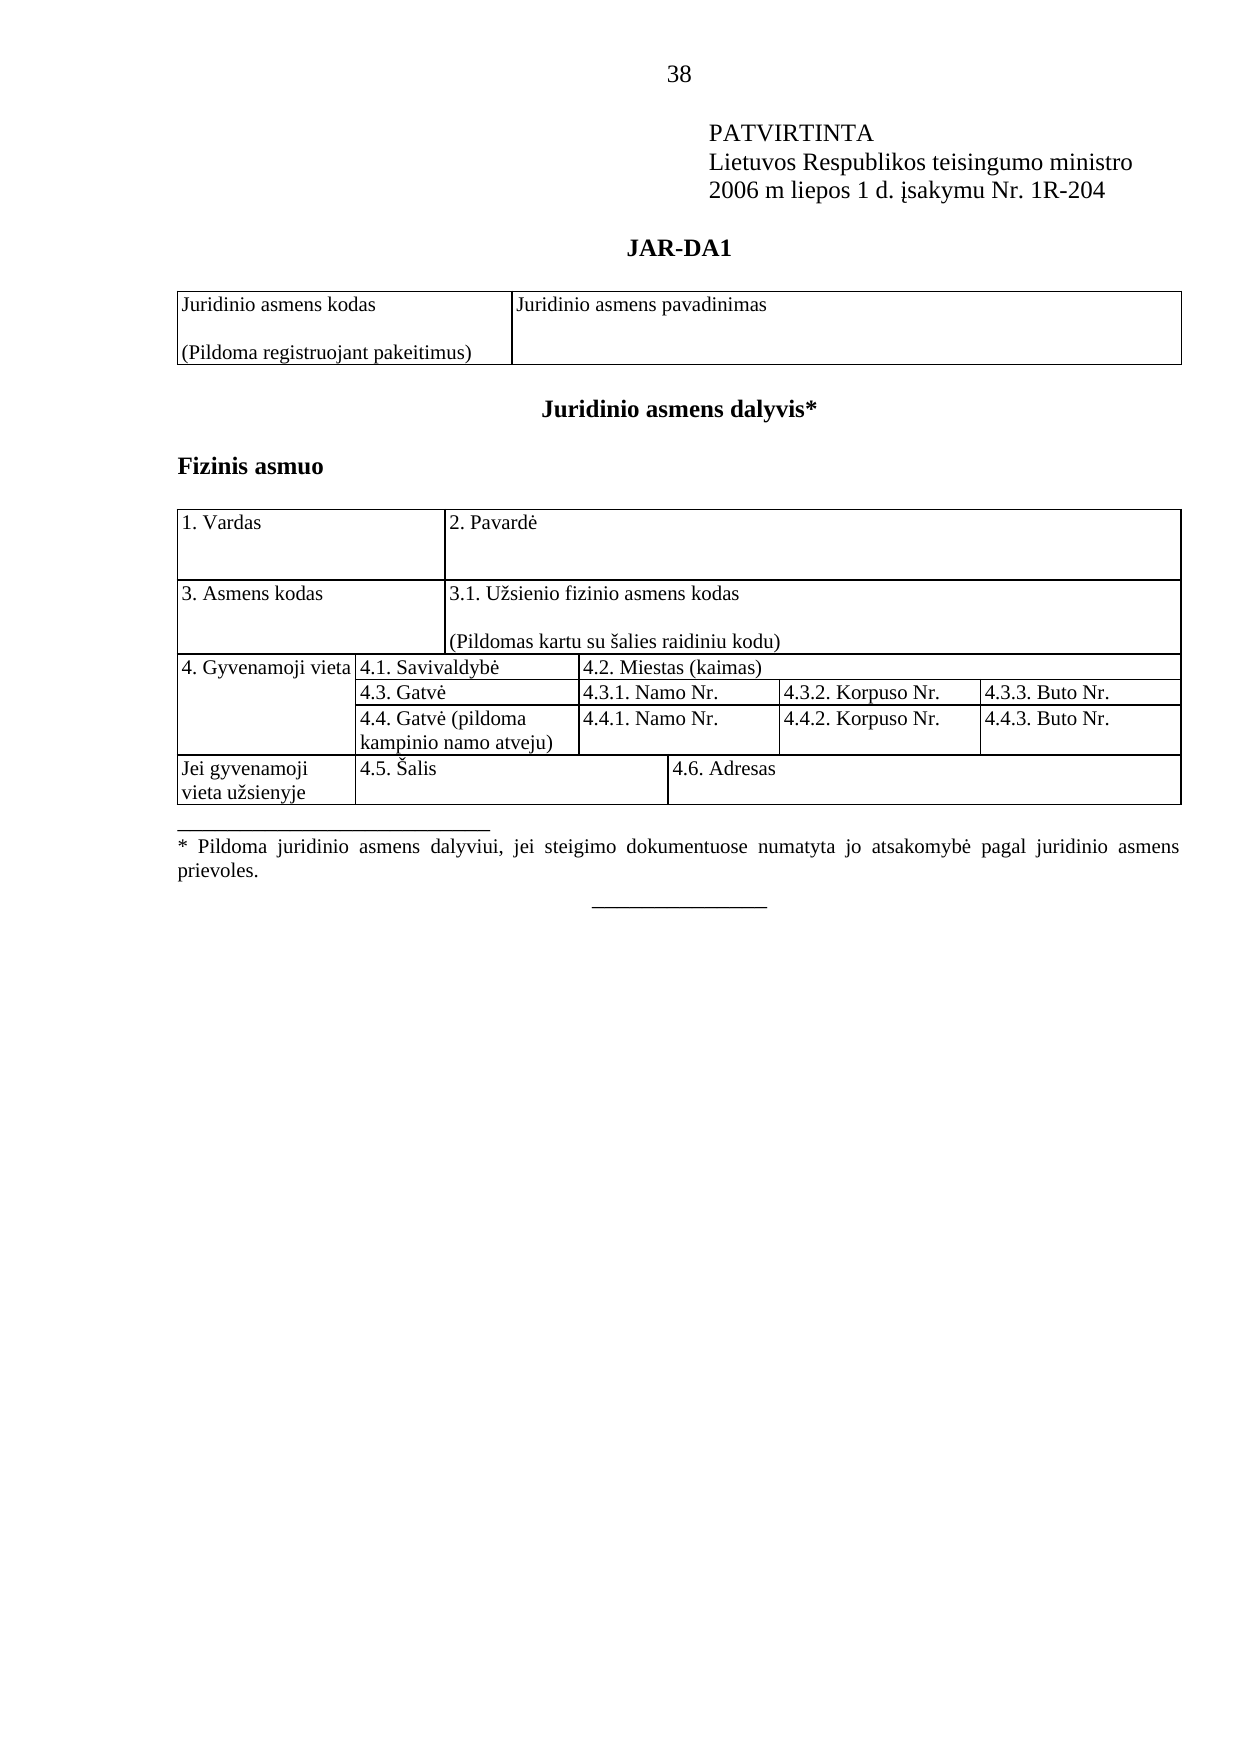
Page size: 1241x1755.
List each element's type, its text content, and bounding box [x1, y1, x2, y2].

text Juridinio asmens dalyvis* [177, 394, 1181, 422]
table_header 2. Pavardė [446, 510, 1180, 579]
text Fizinis asmuo [177, 451, 1181, 480]
table_cell 3. Asmens kodas [178, 581, 444, 653]
text _________________________ [177, 805, 1181, 834]
table_cell 4.6. Adresas [669, 756, 1180, 804]
text * Pildoma juridinio asmens dalyviui, jei steigimo dokumentuose numatyta jo atsakomybė pagal juridinio asmens prievoles. [177, 834, 1181, 882]
table_header 1. Vardas [178, 510, 444, 579]
table_header JAR-DA1 [177, 233, 1181, 262]
table_cell 4.4.3. Buto Nr. [981, 706, 1180, 754]
table_cell 4.4.2. Korpuso Nr. [780, 706, 980, 754]
text ______________ [177, 882, 1181, 911]
text 2006 m liepos 1 d. įsakymu Nr. 1R-204 [177, 176, 1181, 204]
text PATVIRTINTA [709, 118, 1181, 147]
table_cell 4. Gyvenamoji vieta [178, 655, 355, 754]
text Lietuvos Respublikos teisingumo ministro [177, 147, 1181, 176]
table_cell 4.4.1. Namo Nr. [580, 706, 779, 754]
table_cell 4.5. Šalis [356, 756, 667, 804]
table_header Juridinio asmens pavadinimas [513, 292, 1181, 364]
